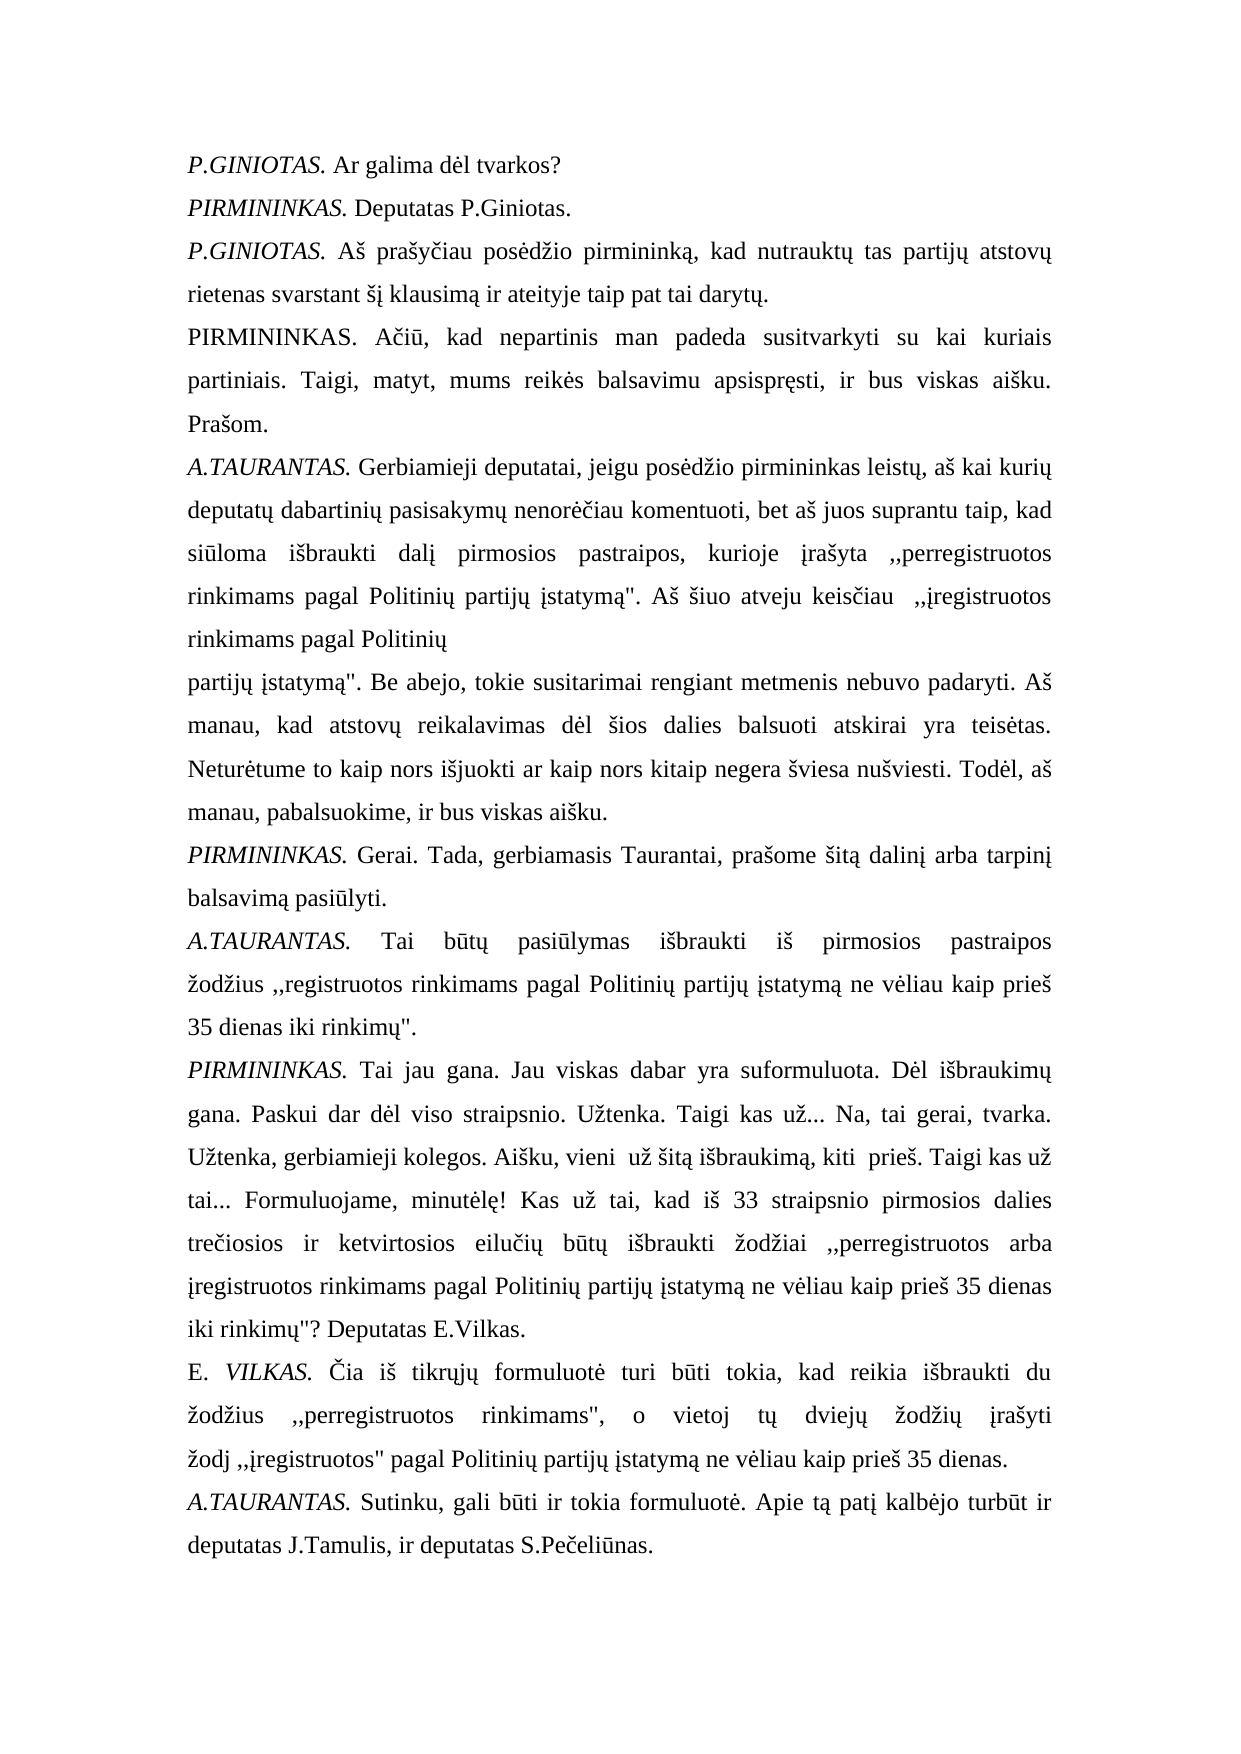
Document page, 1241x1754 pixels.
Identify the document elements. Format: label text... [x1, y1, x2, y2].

text PIRMININKAS. Ačiū, kad nepartinis man padeda susitvarkyti su kai kuriais partiniais. Taigi, matyt, mums reikės balsavimu apsispręsti, ir bus viskas aišku. Prašom. [187, 322, 1053, 437]
text P.GINIOTAS. Aš prašyčiau posėdžio pirmininką, kad nutrauktų tas partijų atstovų rietenas svarstant šį klausimą ir ateityje taip pat tai darytų. [187, 236, 1053, 308]
text A.TAURANTAS. Gerbiamieji deputatai, jeigu posėdžio pirmininkas leistų, aš kai kurių deputatų dabartinių pasisakymų nenorėčiau komentuoti, bet aš juos suprantu taip, kad siūloma išbraukti dalį pirmosios pastraipos, kurioje įrašyta ,,perregistruotos rinkimams pagal Politinių partijų įstatymą". Aš šiuo atveju keisčiau ,,įregistruotos rinkimams pagal Politinių [187, 452, 1053, 653]
text E. VILKAS. Čia iš tikrųjų formuluotė turi būti tokia, kad reikia išbraukti du žodžius ,,perregistruotos rinkimams", o vietoj tų dviejų žodžių įrašyti žodj ,,įregistruotos" pagal Politinių partijų įstatymą ne vėliau kaip prieš 35 dienas. [187, 1357, 1053, 1472]
text PIRMININKAS. Gerai. Tada, gerbiamasis Taurantai, prašome šitą dalinį arba tarpinį balsavimą pasiūlyti. [187, 840, 1053, 912]
text A.TAURANTAS. Tai būtų pasiūlymas išbraukti iš pirmosios pastraipos žodžius ,,registruotos rinkimams pagal Politinių partijų įstatymą ne vėliau kaip prieš 35 dienas iki rinkimų". [187, 926, 1053, 1041]
text A.TAURANTAS. Sutinku, gali būti ir tokia formuluotė. Apie tą patį kalbėjo turbūt ir deputatas J.Tamulis, ir deputatas S.Pečeliūnas. [187, 1487, 1053, 1559]
text PIRMININKAS. Deputatas P.Giniotas. [187, 193, 1053, 222]
text partijų įstatymą". Be abejo, tokie susitarimai rengiant metmenis nebuvo padaryti. Aš manau, kad atstovų reikalavimas dėl šios dalies balsuoti atskirai yra teisėtas. Neturėtume to kaip nors išjuokti ar kaip nors kitaip negera šviesa nušviesti. Todėl, aš manau, pabalsuokime, ir bus viskas aišku. [187, 667, 1053, 826]
text PIRMININKAS. Tai jau gana. Jau viskas dabar yra suformuluota. Dėl išbraukimų gana. Paskui dar dėl viso straipsnio. Užtenka. Taigi kas už... Na, tai gerai, tvarka. Užtenka, gerbiamieji kolegos. Aišku, vieni už šitą išbraukimą, kiti prieš. Taigi kas už tai... Formuluojame, minutėlę! Kas už tai, kad iš 33 straipsnio pirmosios dalies trečiosios ir ketvirtosios eilučių būtų išbraukti žodžiai ,,perregistruotos arba įregistruotos rinkimams pagal Politinių partijų įstatymą ne vėliau kaip prieš 35 dienas iki rinkimų"? Deputatas E.Vilkas. [187, 1056, 1053, 1343]
text P.GINIOTAS. Ar galima dėl tvarkos? [187, 150, 1053, 179]
